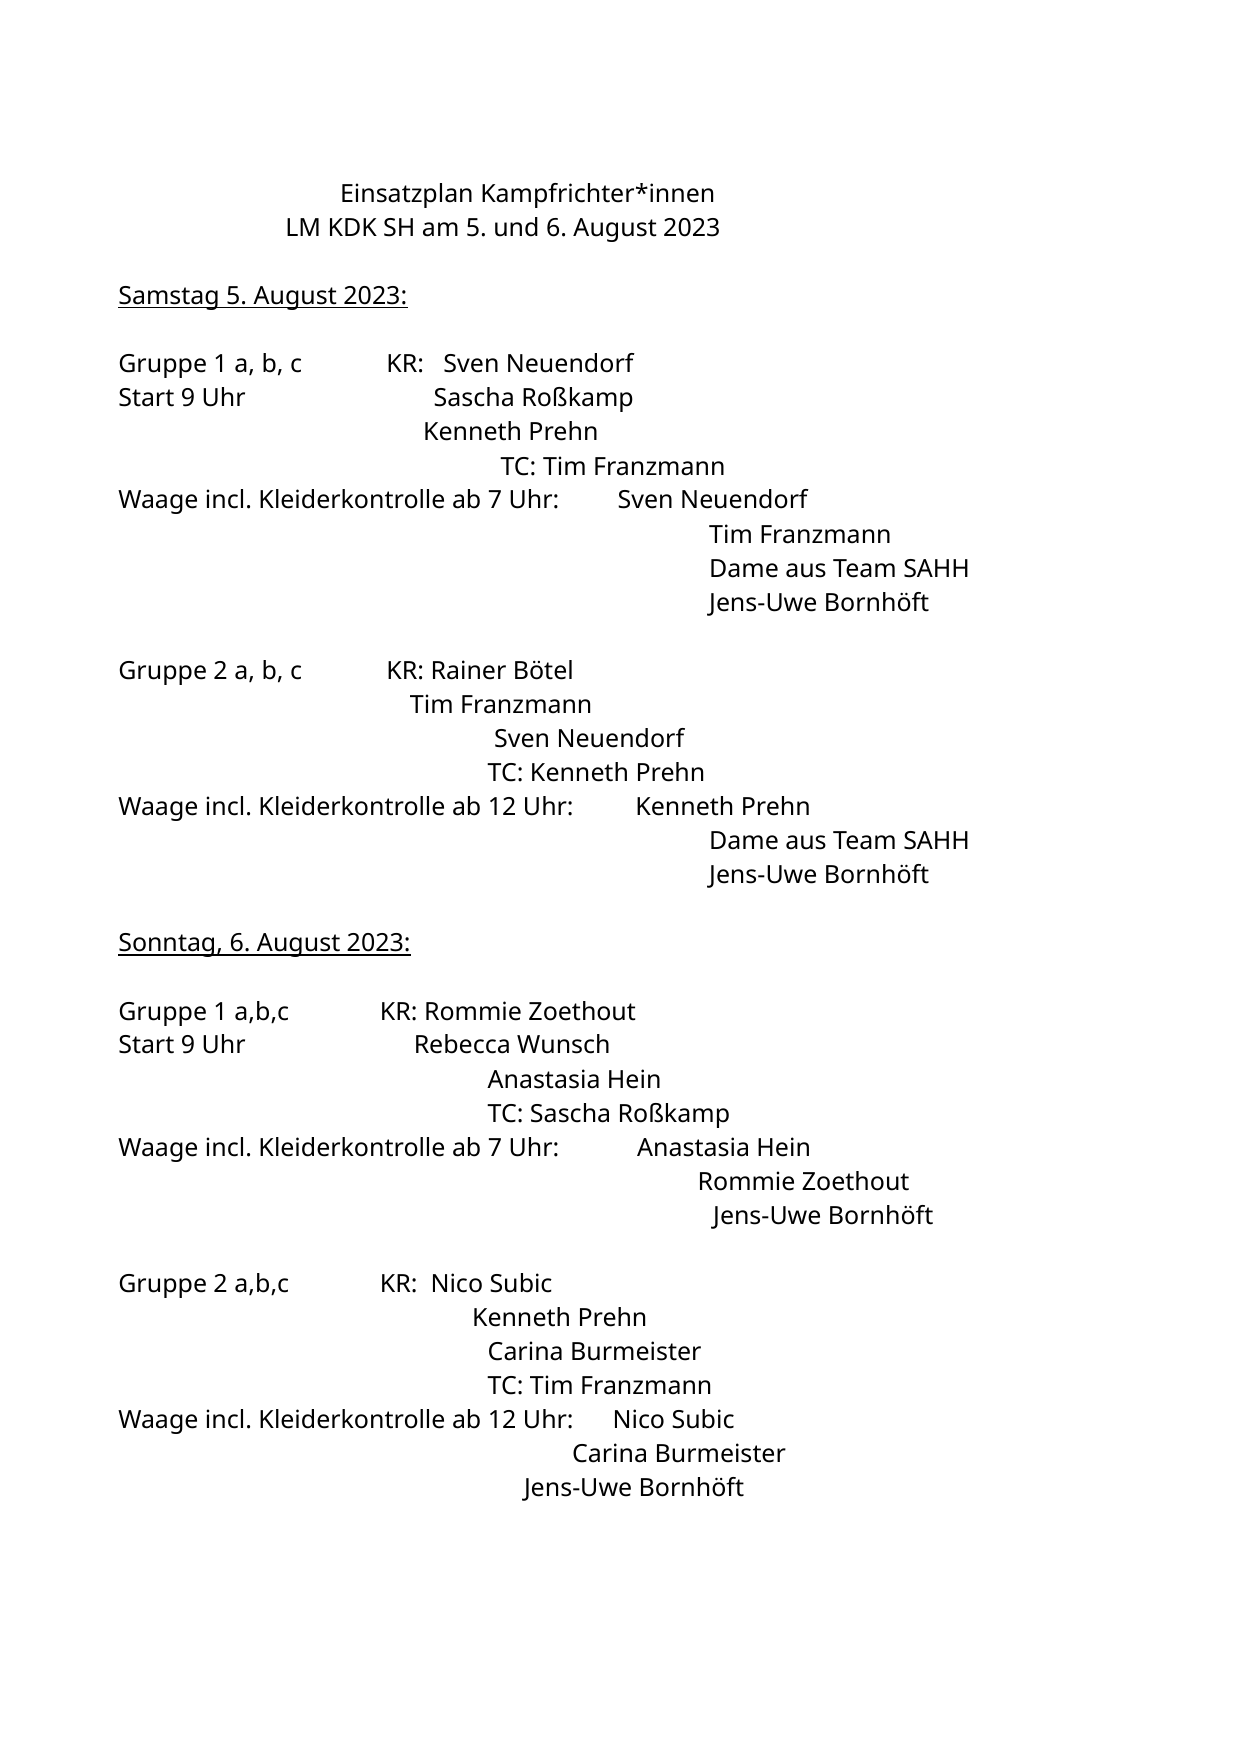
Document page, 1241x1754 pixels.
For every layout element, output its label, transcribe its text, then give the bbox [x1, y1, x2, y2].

text Jens-Uwe Bornhöft [118, 1197, 1122, 1232]
text TC: Sascha Roßkamp [118, 1095, 1122, 1129]
text LM KDK SH am 5. und 6. August 2023 [118, 210, 1122, 244]
text Dame aus Team SAHH [118, 550, 1122, 584]
text Gruppe 1 a, b, c KR: Sven Neuendorf [118, 346, 1122, 380]
text Anastasia Hein [118, 1061, 1122, 1095]
text Gruppe 2 a, b, c KR: Rainer Bötel [118, 652, 1122, 687]
text Sven Neuendorf [118, 721, 1122, 755]
text Einsatzplan Kampfrichter*innen [118, 176, 1122, 210]
text TC: Tim Franzmann [118, 1368, 1122, 1402]
text Carina Burmeister [118, 1334, 1122, 1368]
text Gruppe 1 a,b,c KR: Rommie Zoethout [118, 993, 1122, 1027]
text Jens-Uwe Bornhöft [118, 857, 1122, 891]
text Tim Franzmann [118, 687, 1122, 721]
text Tim Franzmann [118, 516, 1122, 550]
text Samstag 5. August 2023: [118, 278, 1122, 312]
text Start 9 Uhr Sascha Roßkamp [118, 380, 1122, 414]
text Gruppe 2 a,b,c KR: Nico Subic [118, 1266, 1122, 1300]
text Jens-Uwe Bornhöft [118, 584, 1122, 618]
text Kenneth Prehn [118, 414, 1122, 448]
text Kenneth Prehn [118, 1300, 1122, 1334]
text Rommie Zoethout [118, 1163, 1122, 1197]
text Waage incl. Kleiderkontrolle ab 12 Uhr: Kenneth Prehn [118, 789, 1122, 823]
text TC: Tim Franzmann [118, 448, 1122, 482]
text Waage incl. Kleiderkontrolle ab 7 Uhr: Sven Neuendorf [118, 482, 1122, 516]
text Dame aus Team SAHH [118, 823, 1122, 857]
text TC: Kenneth Prehn [118, 755, 1122, 789]
text Waage incl. Kleiderkontrolle ab 12 Uhr: Nico Subic [118, 1402, 1122, 1436]
text Waage incl. Kleiderkontrolle ab 7 Uhr: Anastasia Hein [118, 1129, 1122, 1163]
text Sonntag, 6. August 2023: [118, 925, 1122, 959]
text Start 9 Uhr Rebecca Wunsch [118, 1027, 1122, 1061]
text Carina Burmeister Jens-Uwe Bornhöft [118, 1436, 1122, 1504]
